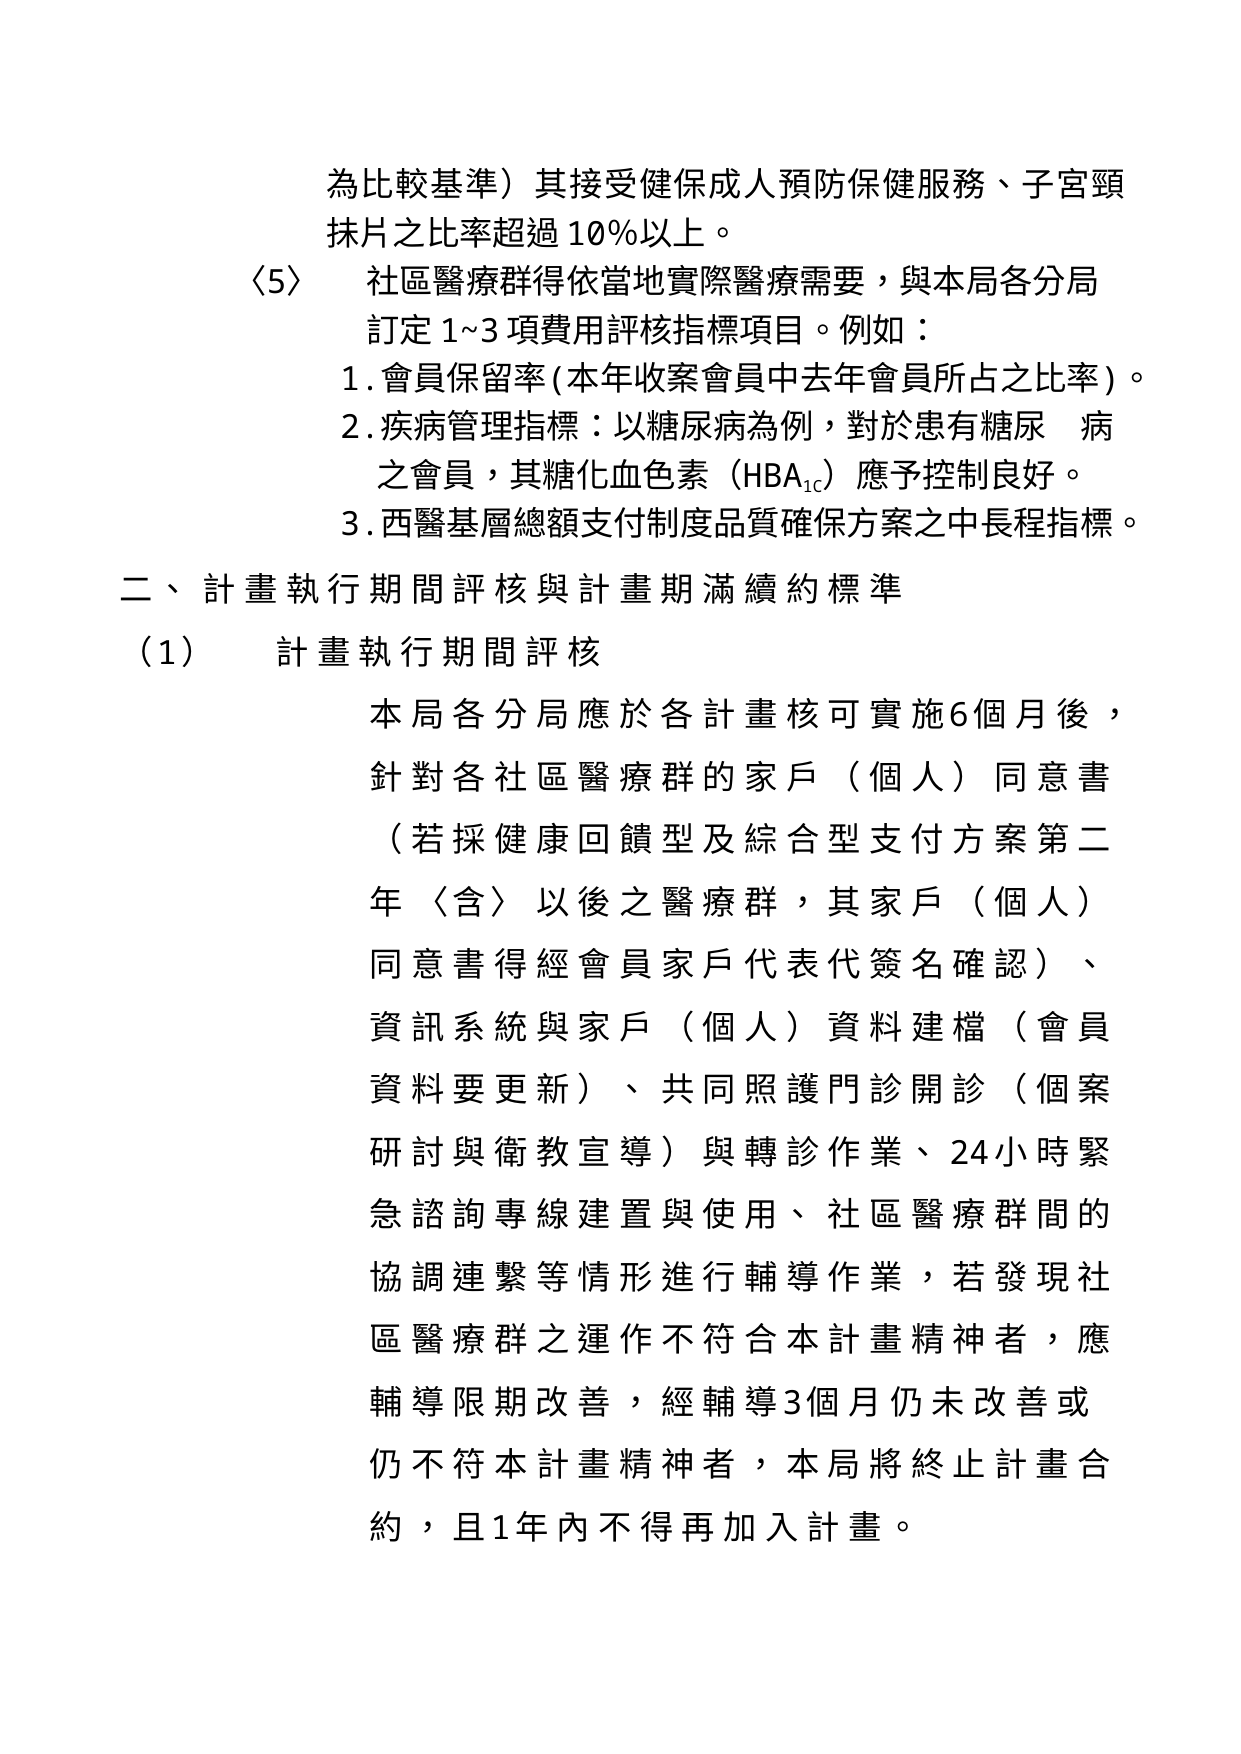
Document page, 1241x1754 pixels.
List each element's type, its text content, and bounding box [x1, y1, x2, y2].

text 本局各分局應於各計畫核可實施6個月後，針對各社區醫療群的家戶（個人）同意書（若採健康回饋型及綜合型支付方案第二年〈含〉以後之醫療群，其家戶（個人）同意書得經會員家戶代表代簽名確認）、資訊系統與家戶（個人）資料建檔（會員資料要更新）、共同照護門診開診（個案研討與衛教宣導）與轉診作業、24小時緊急諮詢專線建置與使用、社區醫療群間的協調連繫等情形進行輔導作業，若發現社區醫療群之運作不符合本計畫精神者，應輔導限期改善，經輔導3個月仍未改善或仍不符本計畫精神者，本局將終止計畫合約，且1年內不得再加入計畫。 [365, 671, 1125, 1546]
text 為比較基準）其接受健保成人預防保健服務、子宮頸抺片之比率超過10％以上。 [218, 158, 1125, 255]
text 1.會員保留率(本年收案會員中去年會員所占之比率)。 [340, 352, 1125, 400]
text 二、計畫執行期間評核與計畫期滿續約標準 [115, 546, 1125, 608]
list 社區醫療群得依當地實際醫療需要，與本局各分局訂定1~3項費用評核指標項目。例如： [233, 255, 1125, 352]
text 2.疾病管理指標：以糖尿病為例，對於患有糖尿 病之會員，其糖化血色素（HBA1C）應予控制良好。 [340, 400, 1125, 497]
text 3.西醫基層總額支付制度品質確保方案之中長程指標。 [340, 497, 1125, 546]
list 計畫執行期間評核 [2, 608, 1125, 671]
